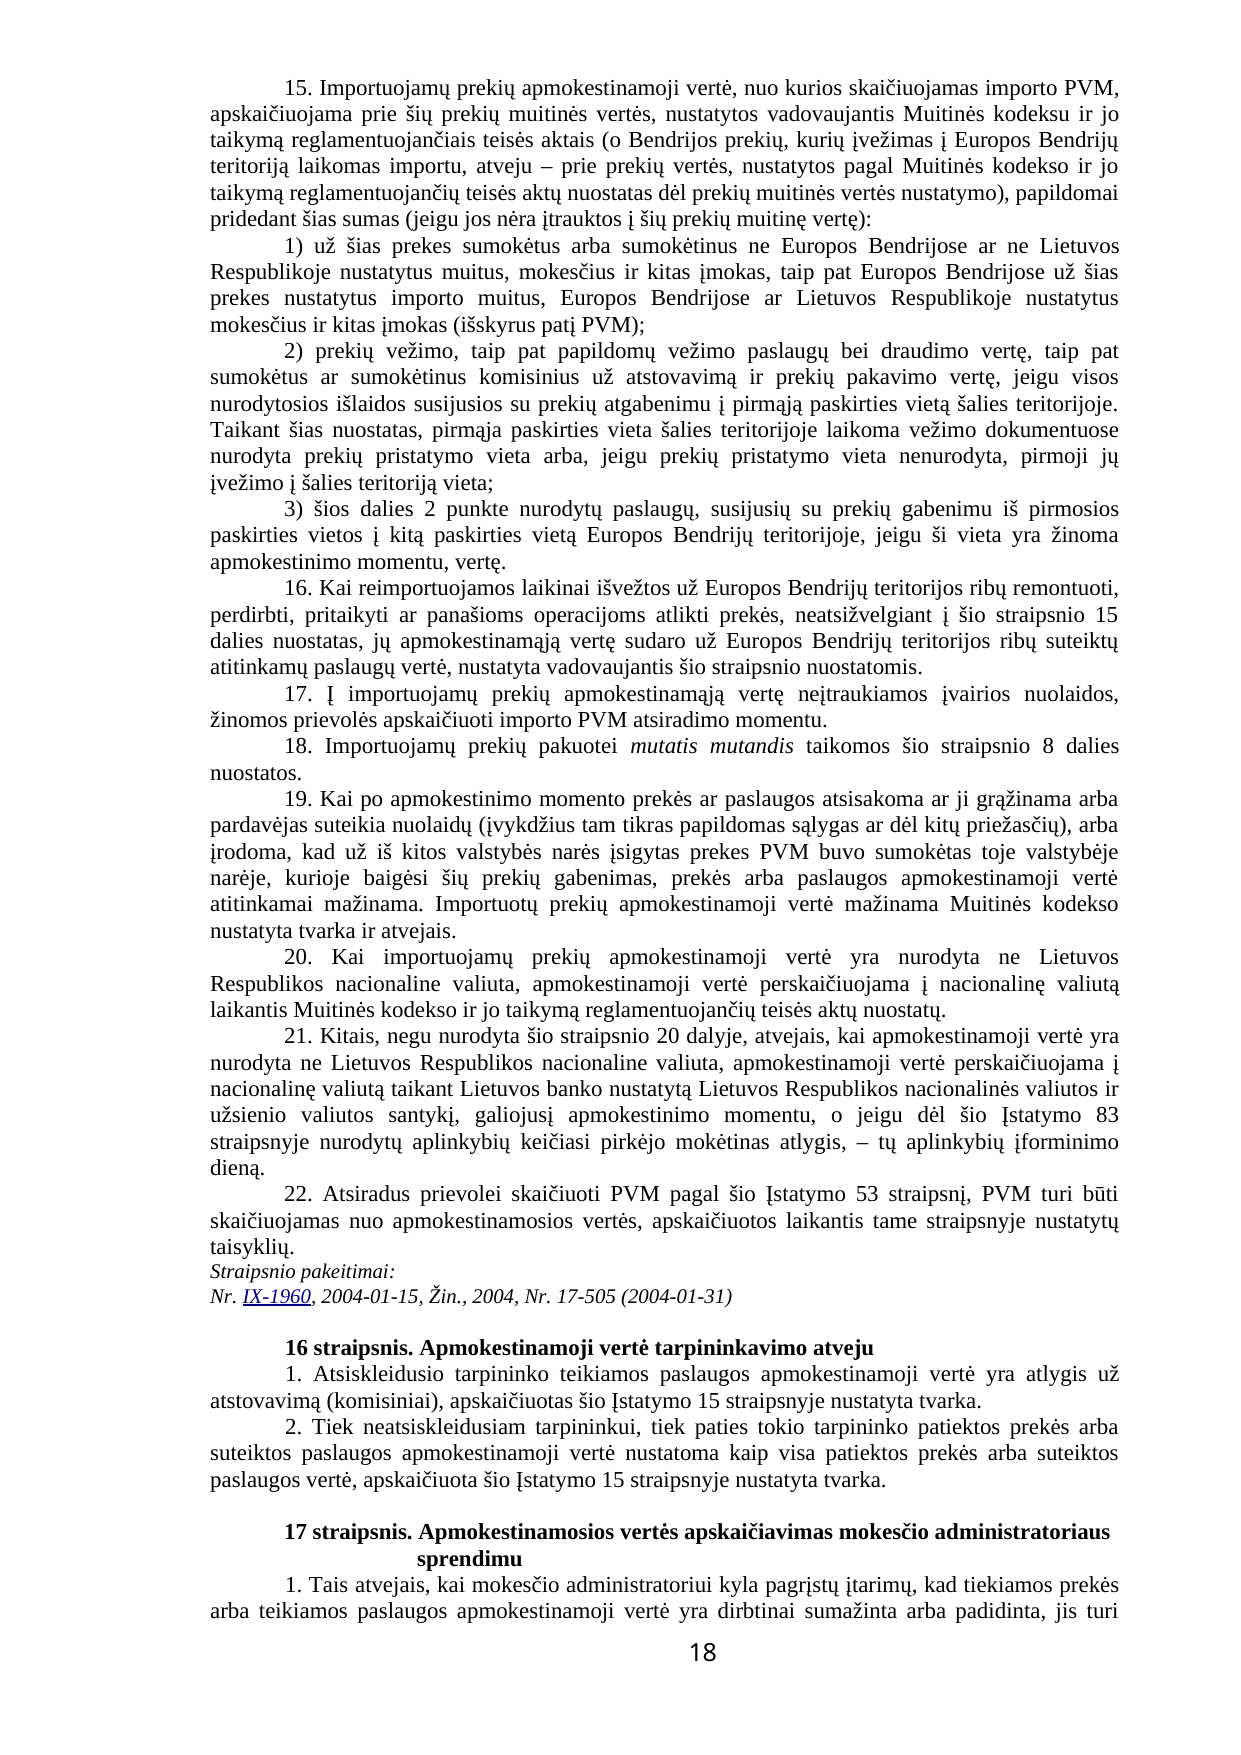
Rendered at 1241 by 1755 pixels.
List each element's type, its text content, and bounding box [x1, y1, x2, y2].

text 17 straipsnis. Apmokestinamosios vertės apskaičiavimas mokesčio administratoriaus [210, 1518, 1120, 1545]
text 1. Atsiskleidusio tarpininko teikiamos paslaugos apmokestinamoji vertė yra atlygis už atstovavimą (komisiniai), apskaičiuotas šio Įstatymo 15 straipsnyje nustatyta tvarka. [210, 1360, 1120, 1413]
text 15. Importuojamų prekių apmokestinamoji vertė, nuo kurios skaičiuojamas importo PVM, apskaičiuojama prie šių prekių muitinės vertės, nustatytos vadovaujantis Muitinės kodeksu ir jo taikymą reglamentuojančiais teisės aktais (o Bendrijos prekių, kurių įvežimas į Europos Bendrijų teritoriją laikomas importu, atveju – prie prekių vertės, nustatytos pagal Muitinės kodekso ir jo taikymą reglamentuojančių teisės aktų nuostatas dėl prekių muitinės vertės nustatymo), papildomai pridedant šias sumas (jeigu jos nėra įtrauktos į šių prekių muitinę vertę): [210, 73, 1120, 232]
text 2. Tiek neatsiskleidusiam tarpininkui, tiek paties tokio tarpininko patiektos prekės arba suteiktos paslaugos apmokestinamoji vertė nustatoma kaip visa patiektos prekės arba suteiktos paslaugos vertė, apskaičiuota šio Įstatymo 15 straipsnyje nustatyta tvarka. [210, 1413, 1120, 1492]
text 1) už šias prekes sumokėtus arba sumokėtinus ne Europos Bendrijose ar ne Lietuvos Respublikoje nustatytus muitus, mokesčius ir kitas įmokas, taip pat Europos Bendrijose už šias prekes nustatytus importo muitus, Europos Bendrijose ar Lietuvos Respublikoje nustatytus mokesčius ir kitas įmokas (išskyrus patį PVM); [210, 232, 1120, 337]
text 16 straipsnis. Apmokestinamoji vertė tarpininkavimo atveju [210, 1334, 1120, 1360]
text 3) šios dalies 2 punkte nurodytų paslaugų, susijusių su prekių gabenimu iš pirmosios paskirties vietos į kitą paskirties vietą Europos Bendrijų teritorijoje, jeigu ši vieta yra žinoma apmokestinimo momentu, vertę. [210, 495, 1120, 574]
text sprendimu [210, 1545, 1120, 1571]
text Nr. IX-1960, 2004-01-15, Žin., 2004, Nr. 17-505 (2004-01-31) [210, 1283, 1120, 1308]
text Straipsnio pakeitimai: [210, 1259, 1120, 1283]
text 1. Tais atvejais, kai mokesčio administratoriui kyla pagrįstų įtarimų, kad tiekiamos prekės arba teikiamos paslaugos apmokestinamoji vertė yra dirbtinai sumažinta arba padidinta, jis turi [210, 1571, 1120, 1624]
text 16. Kai reimportuojamos laikinai išvežtos už Europos Bendrijų teritorijos ribų remontuoti, perdirbti, pritaikyti ar panašioms operacijoms atlikti prekės, neatsižvelgiant į šio straipsnio 15 dalies nuostatas, jų apmokestinamąją vertę sudaro už Europos Bendrijų teritorijos ribų suteiktų atitinkamų paslaugų vertė, nustatyta vadovaujantis šio straipsnio nuostatomis. [210, 574, 1120, 680]
text 21. Kitais, negu nurodyta šio straipsnio 20 dalyje, atvejais, kai apmokestinamoji vertė yra nurodyta ne Lietuvos Respublikos nacionaline valiuta, apmokestinamoji vertė perskaičiuojama į nacionalinę valiutą taikant Lietuvos banko nustatytą Lietuvos Respublikos nacionalinės valiutos ir užsienio valiutos santykį, galiojusį apmokestinimo momentu, o jeigu dėl šio Įstatymo 83 straipsnyje nurodytų aplinkybių keičiasi pirkėjo mokėtinas atlygis, – tų aplinkybių įforminimo dieną. [210, 1022, 1120, 1180]
text 17. Į importuojamų prekių apmokestinamąją vertę neįtraukiamos įvairios nuolaidos, žinomos prievolės apskaičiuoti importo PVM atsiradimo momentu. [210, 680, 1120, 732]
text 20. Kai importuojamų prekių apmokestinamoji vertė yra nurodyta ne Lietuvos Respublikos nacionaline valiuta, apmokestinamoji vertė perskaičiuojama į nacionalinę valiutą laikantis Muitinės kodekso ir jo taikymą reglamentuojančių teisės aktų nuostatų. [210, 943, 1120, 1022]
text 22. Atsiradus prievolei skaičiuoti PVM pagal šio Įstatymo 53 straipsnį, PVM turi būti skaičiuojamas nuo apmokestinamosios vertės, apskaičiuotos laikantis tame straipsnyje nustatytų taisyklių. [210, 1180, 1120, 1259]
text 18. Importuojamų prekių pakuotei mutatis mutandis taikomos šio straipsnio 8 dalies nuostatos. [210, 732, 1120, 785]
text 19. Kai po apmokestinimo momento prekės ar paslaugos atsisakoma ar ji grąžinama arba pardavėjas suteikia nuolaidų (įvykdžius tam tikras papildomas sąlygas ar dėl kitų priežasčių), arba įrodoma, kad už iš kitos valstybės narės įsigytas prekes PVM buvo sumokėtas toje valstybėje narėje, kurioje baigėsi šių prekių gabenimas, prekės arba paslaugos apmokestinamoji vertė atitinkamai mažinama. Importuotų prekių apmokestinamoji vertė mažinama Muitinės kodekso nustatyta tvarka ir atvejais. [210, 785, 1120, 943]
text 2) prekių vežimo, taip pat papildomų vežimo paslaugų bei draudimo vertę, taip pat sumokėtus ar sumokėtinus komisinius už atstovavimą ir prekių pakavimo vertę, jeigu visos nurodytosios išlaidos susijusios su prekių atgabenimu į pirmąją paskirties vietą šalies teritorijoje. Taikant šias nuostatas, pirmąja paskirties vieta šalies teritorijoje laikoma vežimo dokumentuose nurodyta prekių pristatymo vieta arba, jeigu prekių pristatymo vieta nenurodyta, pirmoji jų įvežimo į šalies teritoriją vieta; [210, 337, 1120, 495]
